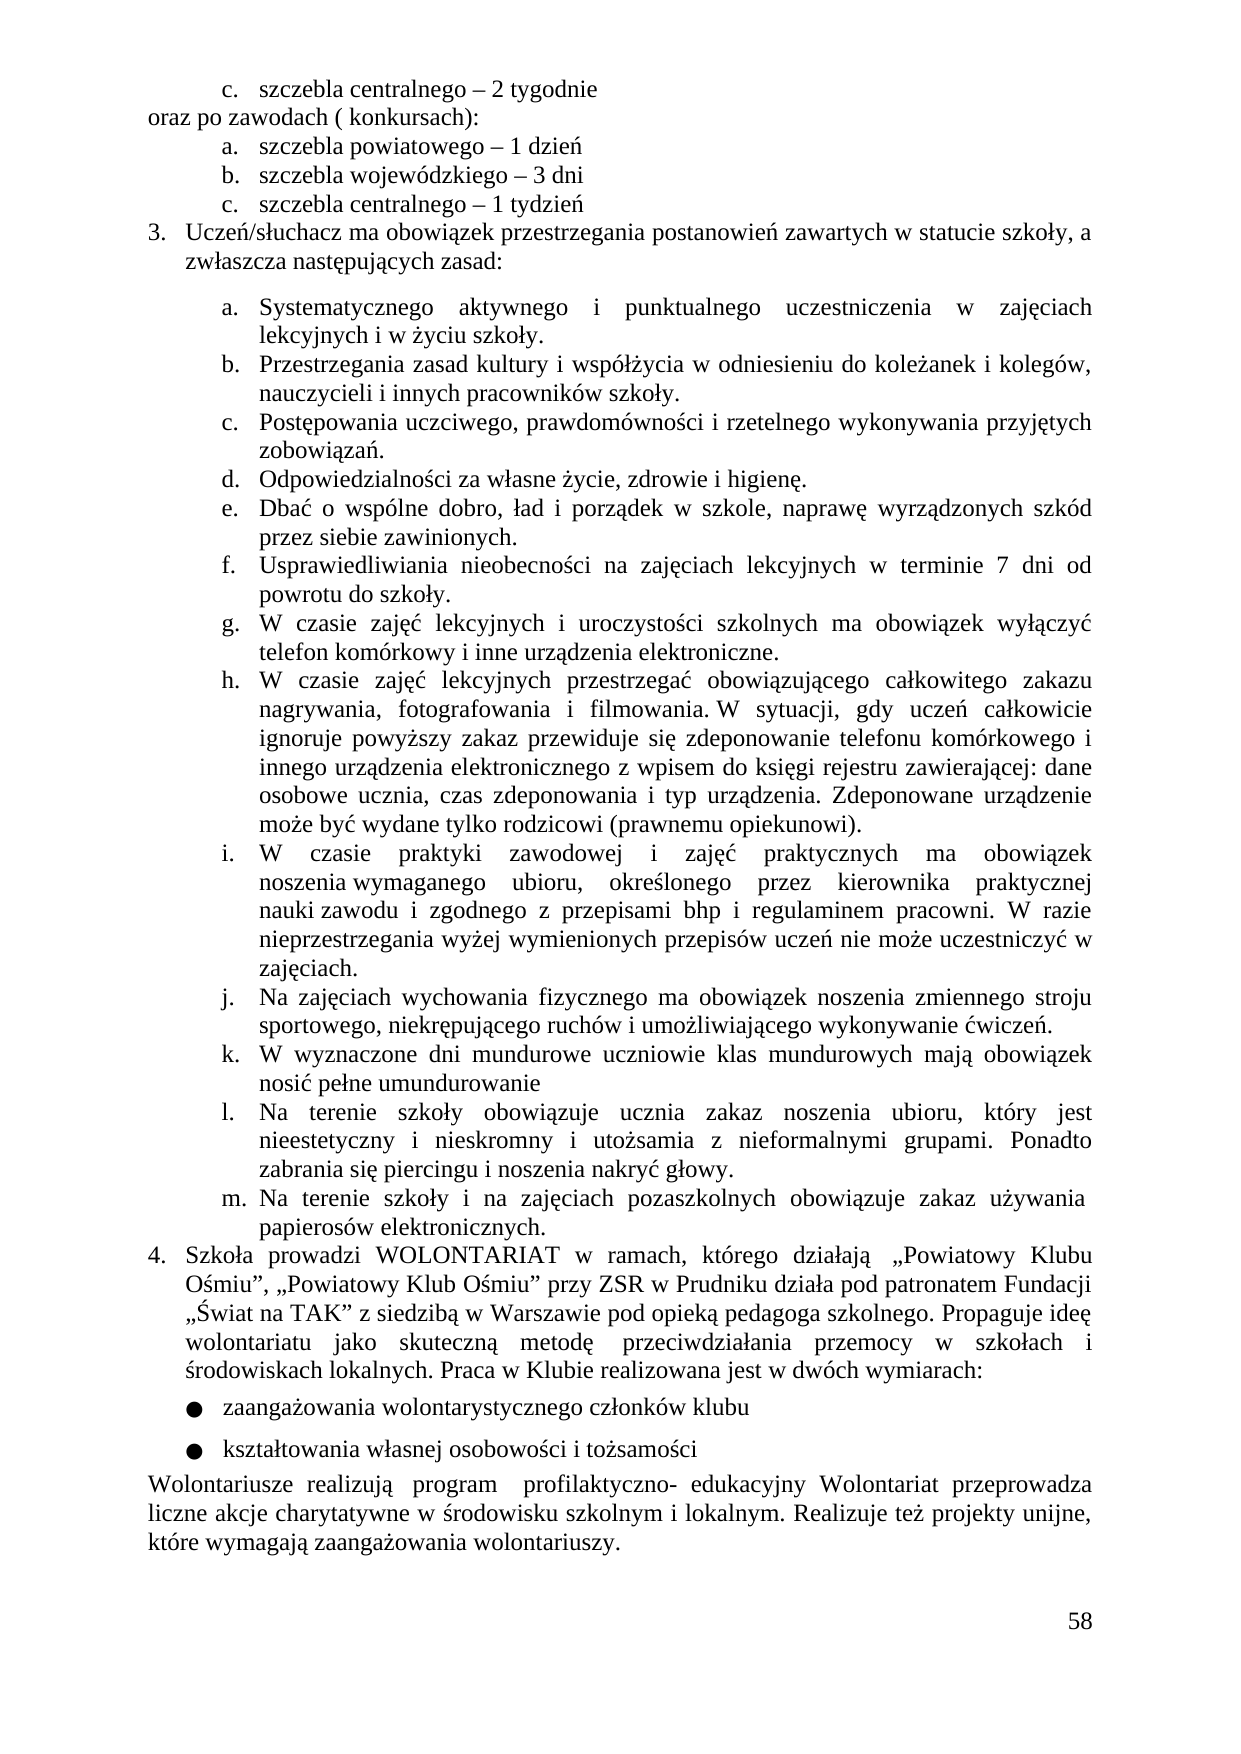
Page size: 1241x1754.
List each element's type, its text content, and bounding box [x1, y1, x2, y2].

list Na terenie szkoły obowiązuje ucznia zakaz noszenia ubioru, który jest nieestetyczny i nieskromny i utożsamia z nieformalnymi grupami. Ponadto zabrania się piercingu i noszenia nakryć głowy. [221, 1097, 1093, 1183]
list Dbać o wspólne dobro, ład i porządek w szkole, naprawę wyrządzonych szkód przez siebie zawinionych. [221, 493, 1093, 550]
text oraz po zawodach ( konkursach): [148, 102, 1093, 131]
list W czasie zajęć lekcyjnych i uroczystości szkolnych ma obowiązek wyłączyć telefon komórkowy i inne urządzenia elektroniczne. [221, 608, 1093, 665]
list Postępowania uczciwego, prawdomówności i rzetelnego wykonywania przyjętych zobowiązań. [221, 407, 1093, 464]
list Szkoła prowadzi WOLONTARIAT w ramach, którego działają „Powiatowy Klubu Ośmiu”, „Powiatowy Klub Ośmiu” przy ZSR w Prudniku działa pod patronatem Fundacji „Świat na TAK” z siedzibą w Warszawie pod opieką pedagoga szkolnego. Propaguje ideę wolontariatu jako skuteczną metodę przeciwdziałania przemocy w szkołach i środowiskach lokalnych. Praca w Klubie realizowana jest w dwóch wymiarach: [148, 1240, 1093, 1384]
list W czasie praktyki zawodowej i zajęć praktycznych ma obowiązek noszenia wymaganego ubioru, określonego przez kierownika praktycznej nauki zawodu i zgodnego z przepisami bhp i regulaminem pracowni. W razie nieprzestrzegania wyżej wymienionych przepisów uczeń nie może uczestniczyć w zajęciach. [221, 838, 1093, 982]
list Przestrzegania zasad kultury i współżycia w odniesieniu do koleżanek i kolegów, nauczycieli i innych pracowników szkoły. [221, 349, 1093, 407]
text Wolontariusze realizują program profilaktyczno- edukacyjny Wolontariat przeprowadza liczne akcje charytatywne w środowisku szkolnym i lokalnym. Realizuje też projekty unijne, które wymagają zaangażowania wolontariuszy. [148, 1469, 1093, 1556]
list kształtowania własnej osobowości i tożsamości [185, 1427, 1093, 1469]
list Odpowiedzialności za własne życie, zdrowie i higienę. [221, 464, 1093, 493]
list W czasie zajęć lekcyjnych przestrzegać obowiązującego całkowitego zakazu nagrywania, fotografowania i filmowania. W sytuacji, gdy uczeń całkowicie ignoruje powyższy zakaz przewiduje się zdeponowanie telefonu komórkowego i innego urządzenia elektronicznego z wpisem do księgi rejestru zawierającej: dane osobowe ucznia, czas zdeponowania i typ urządzenia. Zdeponowane urządzenie może być wydane tylko rodzicowi (prawnemu opiekunowi). [221, 665, 1093, 838]
list szczebla powiatowego – 1 dzień [221, 131, 1093, 160]
list szczebla centralnego – 1 tydzień [221, 189, 1093, 217]
list szczebla wojewódzkiego – 3 dni [221, 160, 1093, 189]
list W wyznaczone dni mundurowe uczniowie klas mundurowych mają obowiązek nosić pełne umundurowanie [221, 1039, 1093, 1097]
list Na terenie szkoły i na zajęciach pozaszkolnych obowiązuje zakaz używania papierosów elektronicznych. [221, 1183, 1093, 1240]
list Na zajęciach wychowania fizycznego ma obowiązek noszenia zmiennego stroju sportowego, niekrępującego ruchów i umożliwiającego wykonywanie ćwiczeń. [221, 982, 1093, 1039]
list Systematycznego aktywnego i punktualnego uczestniczenia w zajęciach lekcyjnych i w życiu szkoły. [221, 292, 1093, 349]
list Uczeń/słuchacz ma obowiązek przestrzegania postanowień zawartych w statucie szkoły, a zwłaszcza następujących zasad: [148, 217, 1093, 275]
list szczebla centralnego – 2 tygodnie [221, 74, 1093, 102]
list Usprawiedliwiania nieobecności na zajęciach lekcyjnych w terminie 7 dni od powrotu do szkoły. [221, 550, 1093, 608]
list zaangażowania wolontarystycznego członków klubu [185, 1384, 1093, 1427]
